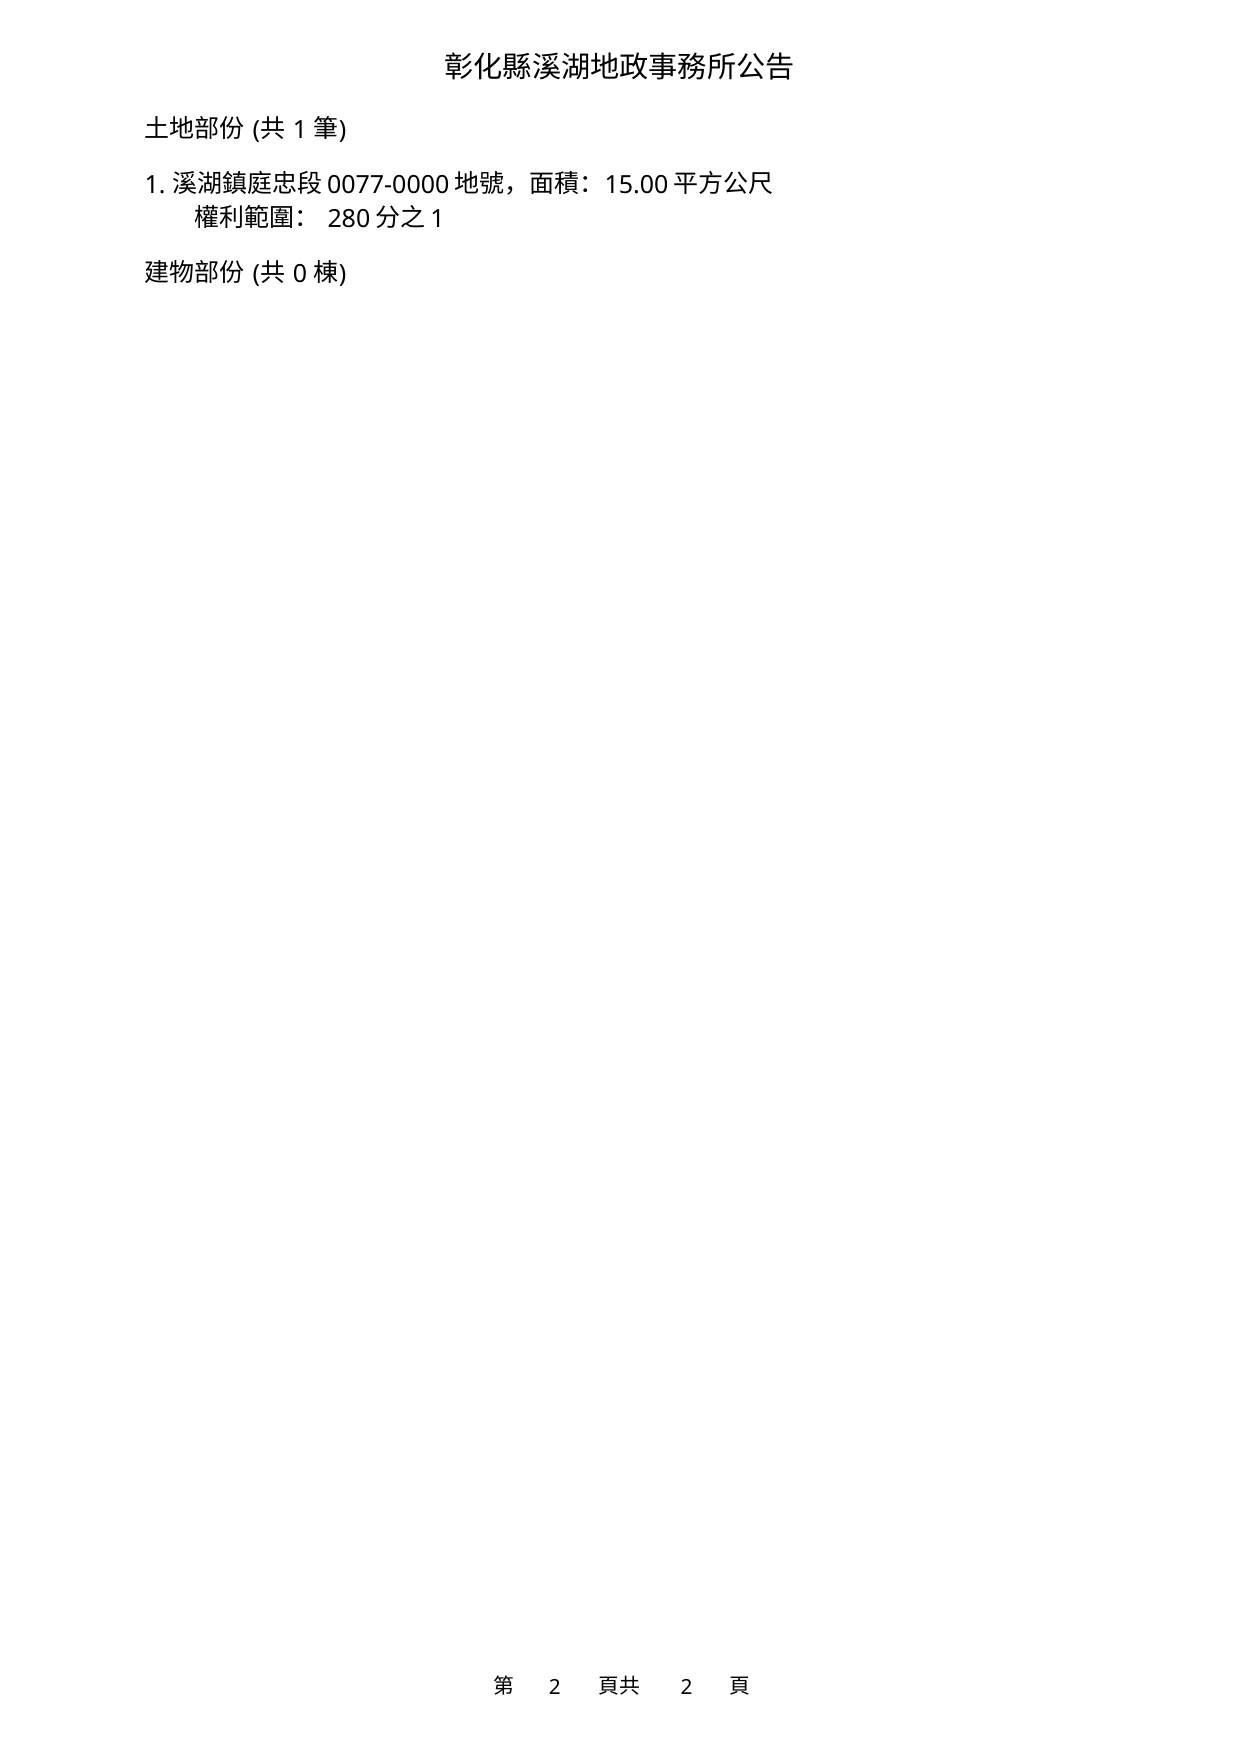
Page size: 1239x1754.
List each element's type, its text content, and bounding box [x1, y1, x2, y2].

table_cell [1177, 310, 1239, 1666]
table_cell [1177, 95, 1239, 166]
table_cell 頁共 [585, 1666, 653, 1707]
table_cell [760, 310, 1177, 1666]
table_cell 建物部份 (共 0 棟) [62, 239, 1177, 310]
table_cell [653, 310, 719, 1666]
table_cell 2 [653, 1666, 719, 1707]
table_cell [0, 41, 62, 94]
table_cell [0, 310, 62, 1666]
table_cell 頁 [720, 1666, 760, 1707]
table_cell [483, 310, 523, 1666]
table_header [0, 0, 62, 41]
table_cell [760, 1666, 1177, 1707]
table_cell [0, 239, 62, 310]
table_cell [1177, 166, 1239, 238]
table_cell [62, 310, 483, 1666]
table_cell [720, 310, 760, 1666]
table_cell [1177, 41, 1239, 94]
table_cell 2 [524, 1666, 585, 1707]
table_header [585, 0, 653, 41]
table_header [524, 0, 585, 41]
table_cell [0, 1666, 62, 1707]
table_cell 1. 溪湖鎮庭忠段0077-0000地號，面積：15.00平方公尺 權利範圍： 280分之1 [62, 166, 1177, 238]
table_header [760, 0, 1177, 41]
table_cell [585, 310, 653, 1666]
table_header [1177, 0, 1239, 41]
table_cell [62, 1666, 483, 1707]
table_cell [0, 95, 62, 166]
table_cell 彰化縣溪湖地政事務所公告 [62, 41, 1177, 94]
table_header [653, 0, 719, 41]
table_header [720, 0, 760, 41]
table_header [483, 0, 523, 41]
table_cell [1177, 1666, 1239, 1707]
table_cell [0, 166, 62, 238]
table_cell [524, 310, 585, 1666]
table_cell 土地部份 (共 1 筆) [62, 95, 1177, 166]
table_cell 第 [483, 1666, 523, 1707]
table_cell [1177, 239, 1239, 310]
table_header [62, 0, 483, 41]
